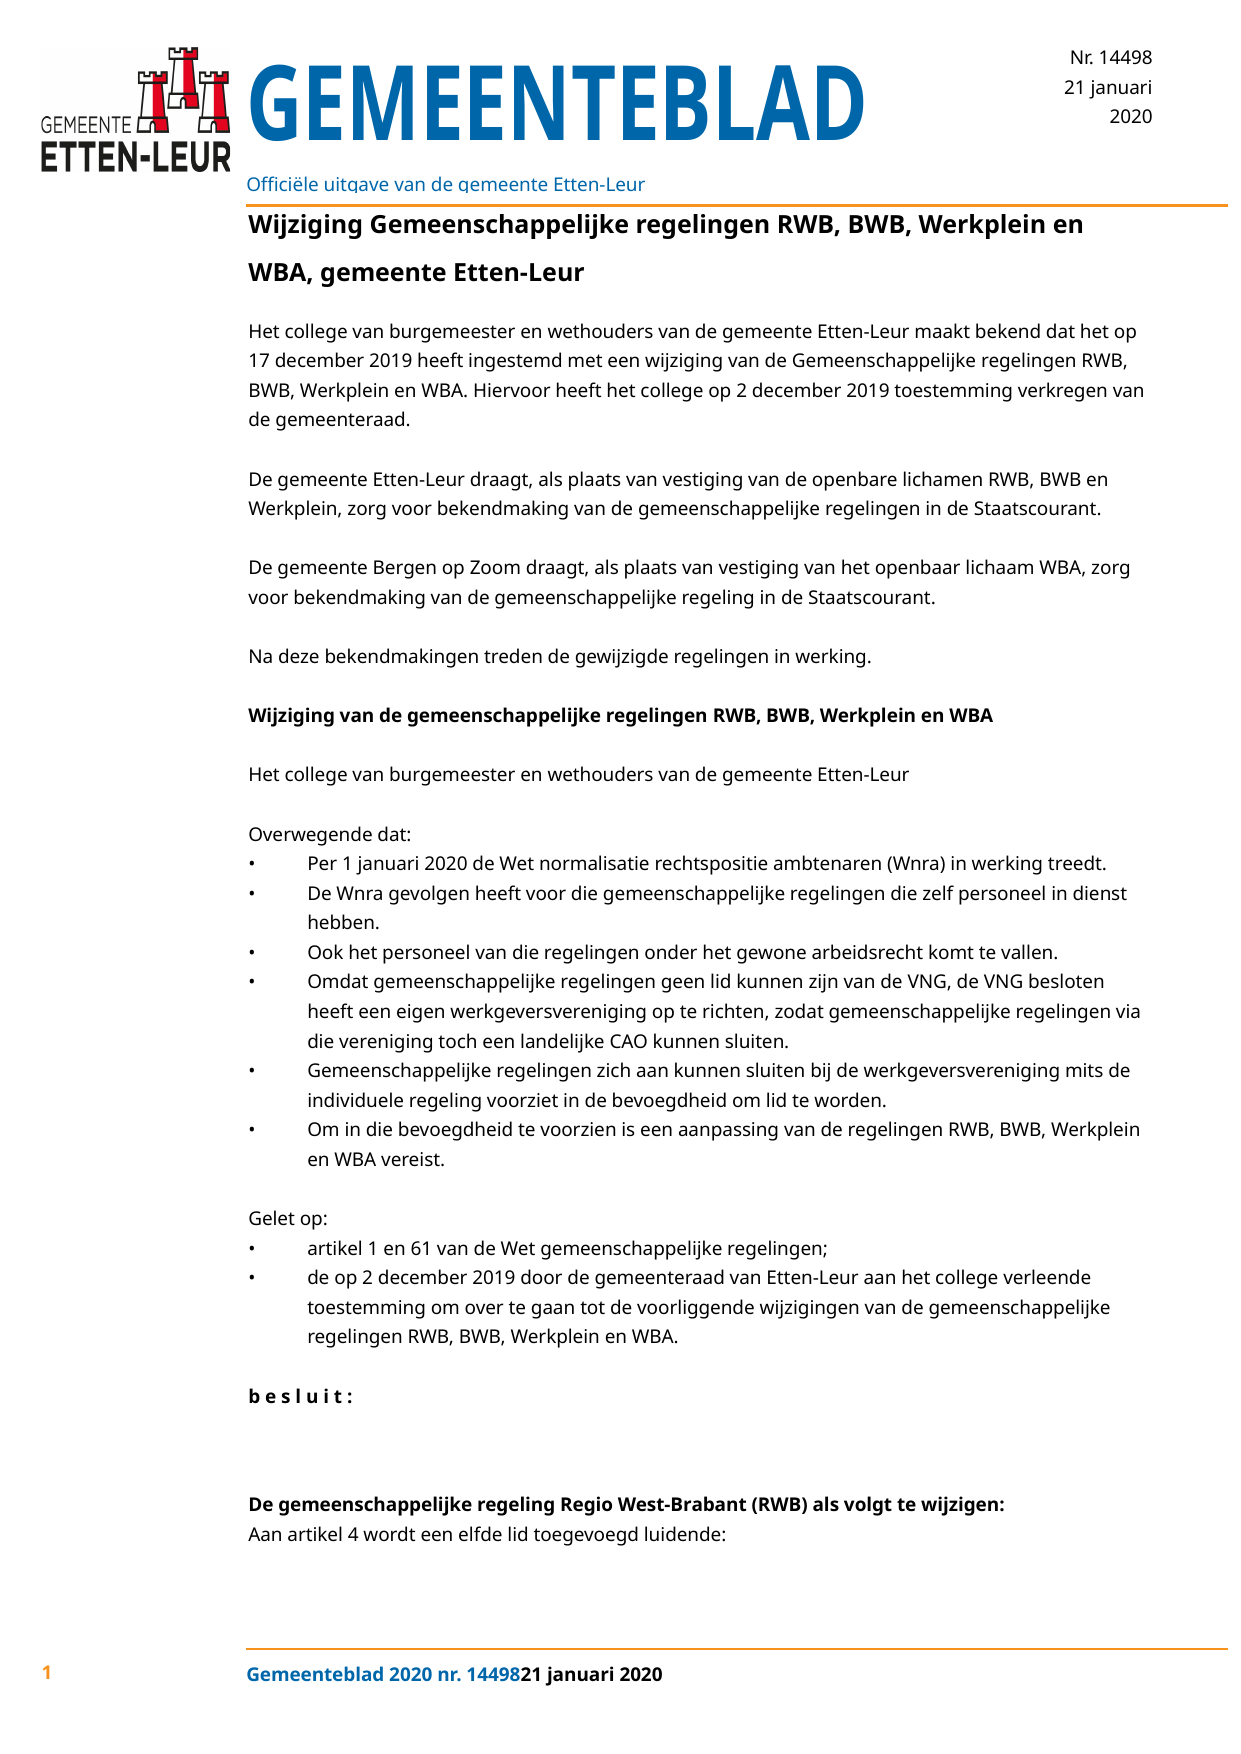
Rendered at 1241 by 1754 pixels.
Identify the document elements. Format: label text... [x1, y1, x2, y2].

text De gemeente Bergen op Zoom draagt, als plaats van vestiging van het openbaar lichaam WBA, zorg voor bekendmaking van de gemeenschappelijke regeling in de Staatscourant. [248, 554, 1152, 610]
list Ook het personeel van die regelingen onder het gewone arbeidsrecht komt te vallen. [248, 939, 1152, 965]
text Wijziging van de gemeenschappelijke regelingen RWB, BWB, Werkplein en WBA [248, 702, 1152, 728]
text Het college van burgemeester en wethouders van de gemeente Etten-Leur maakt bekend dat het op 17 december 2019 heeft ingestemd met een wijziging van de Gemeenschappelijke regelingen RWB, BWB, Werkplein en WBA. Hiervoor heeft het college op 2 december 2019 toestemming verkregen van de gemeenteraad. [248, 318, 1152, 432]
list Gemeenschappelijke regelingen zich aan kunnen sluiten bij de werkgeversvereniging mits de individuele regeling voorziet in de bevoegdheid om lid te worden. [248, 1057, 1152, 1113]
text Na deze bekendmakingen treden de gewijzigde regelingen in werking. [248, 643, 1152, 669]
list Per 1 januari 2020 de Wet normalisatie rechtspositie ambtenaren (Wnra) in werking treedt. [248, 850, 1152, 876]
text Aan artikel 4 wordt een elfde lid toegevoegd luidende: [248, 1521, 1152, 1547]
list De Wnra gevolgen heeft voor die gemeenschappelijke regelingen die zelf personeel in dienst hebben. [248, 880, 1152, 935]
text Overwegende dat: [248, 821, 1152, 847]
list Om in die bevoegdheid te voorzien is een aanpassing van de regelingen RWB, BWB, Werkplein en WBA vereist. [248, 1117, 1152, 1172]
picture [41, 47, 231, 172]
text Gelet op: [248, 1205, 1152, 1231]
list artikel 1 en 61 van de Wet gemeenschappelijke regelingen; [248, 1235, 1152, 1261]
text De gemeenschappelijke regeling Regio West-Brabant (RWB) als volgt te wijzigen: [248, 1491, 1152, 1517]
text Het college van burgemeester en wethouders van de gemeente Etten-Leur [248, 762, 1152, 787]
text Wijziging Gemeenschappelijke regelingen RWB, BWB, Werkplein en WBA, gemeente Etten-Leur [248, 207, 1152, 288]
list Omdat gemeenschappelijke regelingen geen lid kunnen zijn van de VNG, de VNG besloten heeft een eigen werkgeversvereniging op te richten, zodat gemeenschappelijke regelingen via die vereniging toch een landelijke CAO kunnen sluiten. [248, 969, 1152, 1054]
text De gemeente Etten-Leur draagt, als plaats van vestiging van de openbare lichamen RWB, BWB en Werkplein, zorg voor bekendmaking van de gemeenschappelijke regelingen in de Staatscourant. [248, 466, 1152, 521]
text b e s l u i t : [248, 1383, 1152, 1409]
list de op 2 december 2019 door de gemeenteraad van Etten-Leur aan het college verleende toestemming om over te gaan tot de voorliggende wijzigingen van de gemeenschappelijke regelingen RWB, BWB, Werkplein en WBA. [248, 1264, 1152, 1349]
